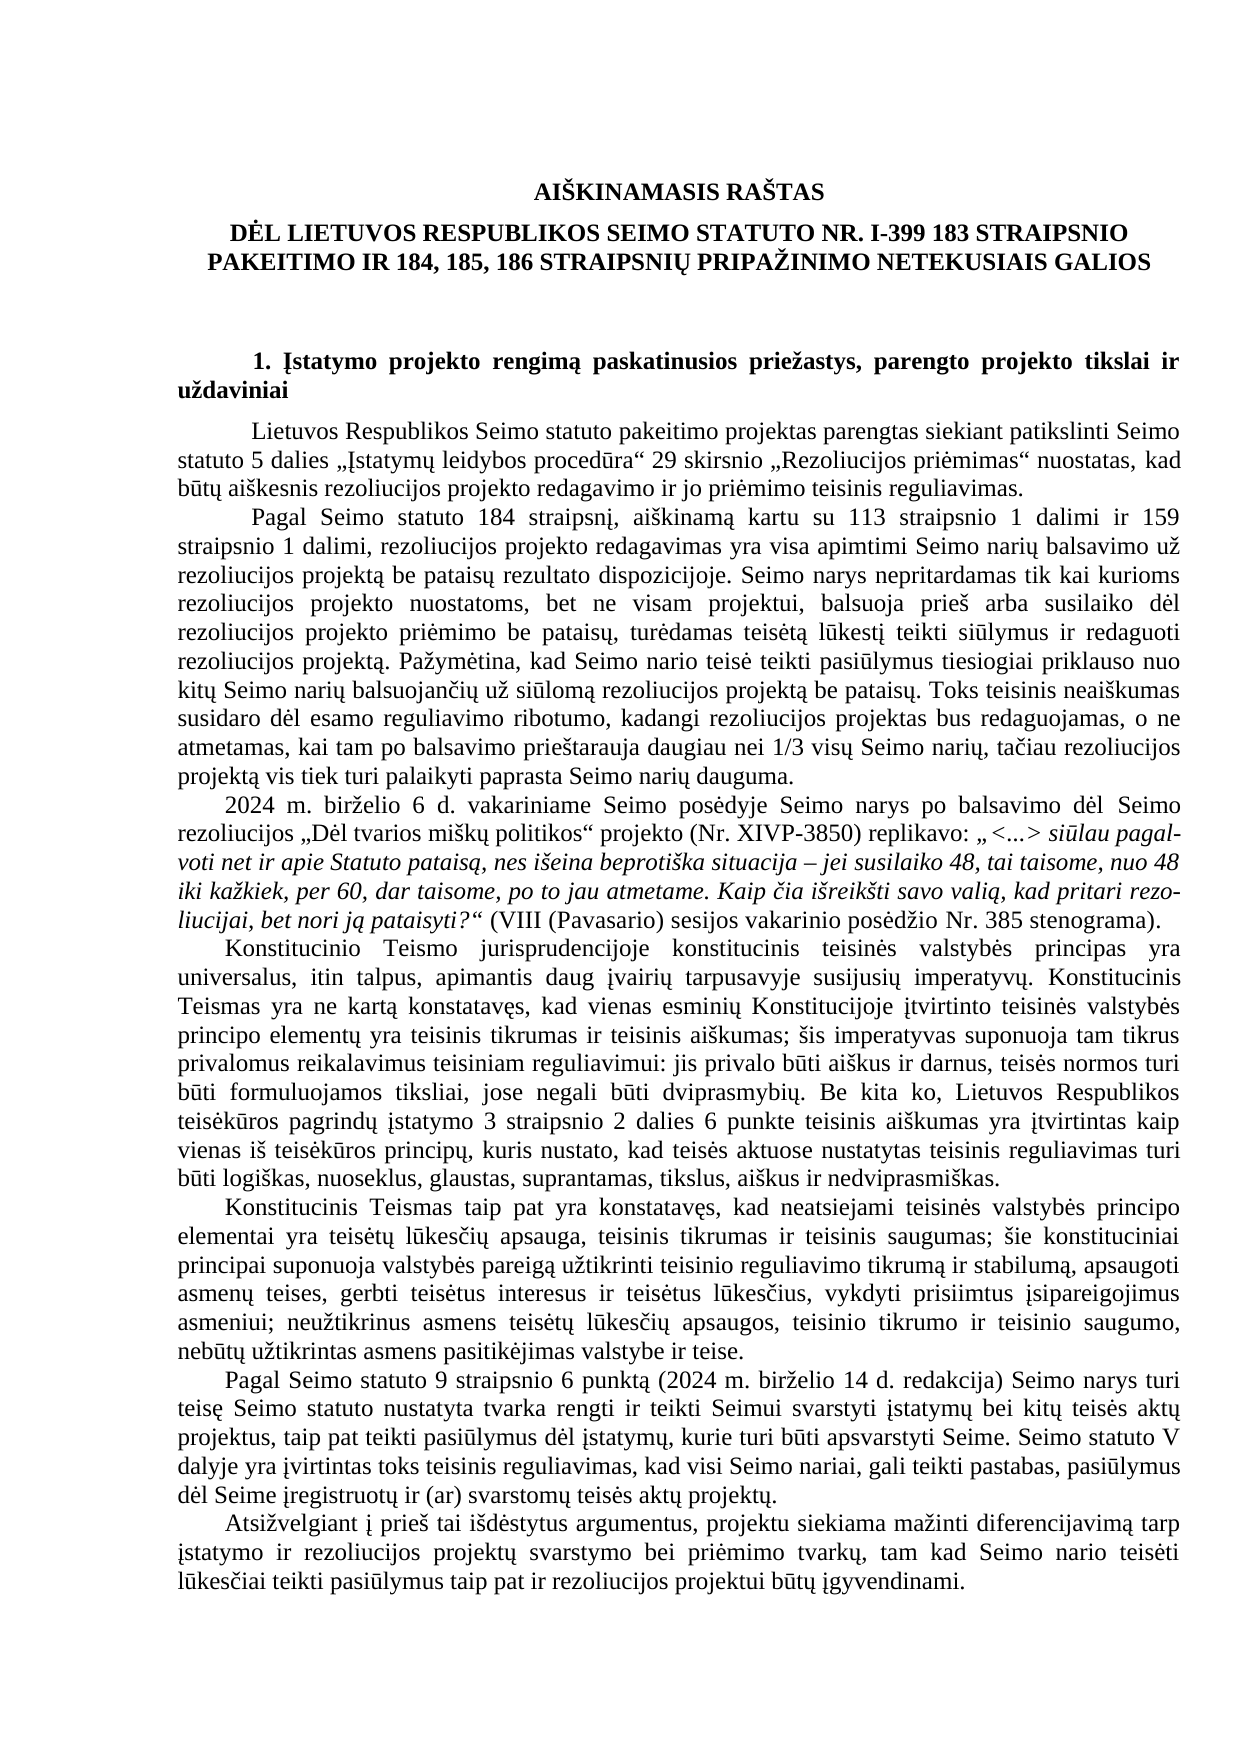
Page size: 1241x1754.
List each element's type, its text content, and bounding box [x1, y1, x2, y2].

text Pagal Seimo statuto 9 straipsnio 6 punktą (2024 m. birželio 14 d. redakcija) Seimo narys turi teisę Seimo statuto nustatyta tvarka rengti ir teikti Seimui svarstyti įstatymų bei kitų teisės aktų projektus, taip pat teikti pasiūlymus dėl įstatymų, kurie turi būti apsvarstyti Seime. Seimo statuto V dalyje yra įvirtintas toks teisinis reguliavimas, kad visi Seimo nariai, gali teikti pastabas, pasiūlymus dėl Seime įregistruotų ir (ar) svarstomų teisės aktų projektų. [177, 1365, 1181, 1508]
text 2024 m. birželio 6 d. vakariniame Seimo posėdyje Seimo narys po balsavimo dėl Seimo rezoliucijos „Dėl tvarios miškų politikos“ projekto (Nr. XIVP-3850) replikavo: „<...> siū­lau pa­gal­vo­ti net ir apie Sta­tu­to pa­tai­są, nes iš­ei­na be­pro­tiš­ka si­tu­a­ci­ja – jei su­si­lai­ko 48, tai tai­so­me, nuo 48 iki kaž­kiek, per 60, dar tai­so­me, po to jau at­me­ta­me. Kaip čia iš­reikš­ti sa­vo va­lią, kad pri­ta­ri re­zo­liu­ci­jai, bet no­ri ją pa­tai­sy­ti?“ (VIII (Pavasario) sesijos vakarinio posėdžio Nr. 385 stenograma). [177, 790, 1181, 933]
text Konstitucinis Teismas taip pat yra konstatavęs, kad neatsiejami teisinės valstybės principo elementai yra teisėtų lūkesčių apsauga, teisinis tikrumas ir teisinis saugumas; šie konstituciniai principai suponuoja valstybės pareigą užtikrinti teisinio reguliavimo tikrumą ir stabilumą, apsaugoti asmenų teises, gerbti teisėtus interesus ir teisėtus lūkesčius, vykdyti prisiimtus įsipareigojimus asmeniui; neužtikrinus asmens teisėtų lūkesčių apsaugos, teisinio tikrumo ir teisinio saugumo, nebūtų užtikrintas asmens pasitikėjimas valstybe ir teise. [177, 1192, 1181, 1365]
text AIŠKINAMASIS RAŠTAS [177, 177, 1181, 206]
text Konstitucinio Teismo jurisprudencijoje konstitucinis teisinės valstybės principas yra universalus, itin talpus, apimantis daug įvairių tarpusavyje susijusių imperatyvų. Konstitucinis Teismas yra ne kartą konstatavęs, kad vienas esminių Konstitucijoje įtvirtinto teisinės valstybės principo elementų yra teisinis tikrumas ir teisinis aiškumas; šis imperatyvas suponuoja tam tikrus privalomus reikalavimus teisiniam reguliavimui: jis privalo būti aiškus ir darnus, teisės normos turi būti formuluojamos tiksliai, jose negali būti dviprasmybių. Be kita ko, Lietuvos Respublikos teisėkūros pagrindų įstatymo 3 straipsnio 2 dalies 6 punkte teisinis aiškumas yra įtvirtintas kaip vienas iš teisėkūros principų, kuris nustato, kad teisės aktuose nustatytas teisinis reguliavimas turi būti logiškas, nuoseklus, glaustas, suprantamas, tikslus, aiškus ir nedviprasmiškas. [177, 933, 1181, 1192]
text Atsižvelgiant į prieš tai išdėstytus argumentus, projektu siekiama mažinti diferencijavimą tarp įstatymo ir rezoliucijos projektų svarstymo bei priėmimo tvarkų, tam kad Seimo nario teisėti lūkesčiai teikti pasiūlymus taip pat ir rezoliucijos projektui būtų įgyvendinami. [177, 1508, 1181, 1595]
text Pagal Seimo statuto 184 straipsnį, aiškinamą kartu su 113 straipsnio 1 dalimi ir 159 straipsnio 1 dalimi, rezoliucijos projekto redagavimas yra visa apimtimi Seimo narių balsavimo už rezoliucijos projektą be pataisų rezultato dispozicijoje. Seimo narys nepritardamas tik kai kurioms rezoliucijos projekto nuostatoms, bet ne visam projektui, balsuoja prieš arba susilaiko dėl rezoliucijos projekto priėmimo be pataisų, turėdamas teisėtą lūkestį teikti siūlymus ir redaguoti rezoliucijos projektą. Pažymėtina, kad Seimo nario teisė teikti pasiūlymus tiesiogiai priklauso nuo kitų Seimo narių balsuojančių už siūlomą rezoliucijos projektą be pataisų. Toks teisinis neaiškumas susidaro dėl esamo reguliavimo ribotumo, kadangi rezoliucijos projektas bus redaguojamas, o ne atmetamas, kai tam po balsavimo prieštarauja daugiau nei 1/3 visų Seimo narių, tačiau rezoliucijos projektą vis tiek turi palaikyti paprasta Seimo narių dauguma. [177, 502, 1181, 790]
text Lietuvos Respublikos Seimo statuto pakeitimo projektas parengtas siekiant patikslinti Seimo statuto 5 dalies „Įstatymų leidybos procedūra“ 29 skirsnio „Rezoliucijos priėmimas“ nuostatas, kad būtų aiškesnis rezoliucijos projekto redagavimo ir jo priėmimo teisinis reguliavimas. [177, 416, 1181, 502]
text 1. Įstatymo projekto rengimą paskatinusios priežastys, parengto projekto tikslai ir uždaviniai [177, 346, 1181, 403]
text DĖL LIETUVOS RESPUBLIKOS SEIMO STATUTO NR. I-399 183 STRAIPSNIO PAKEITIMO IR 184, 185, 186 STRAIPSNIŲ PRIPAŽINIMO NETEKUSIAIS GALIOS [177, 218, 1181, 276]
